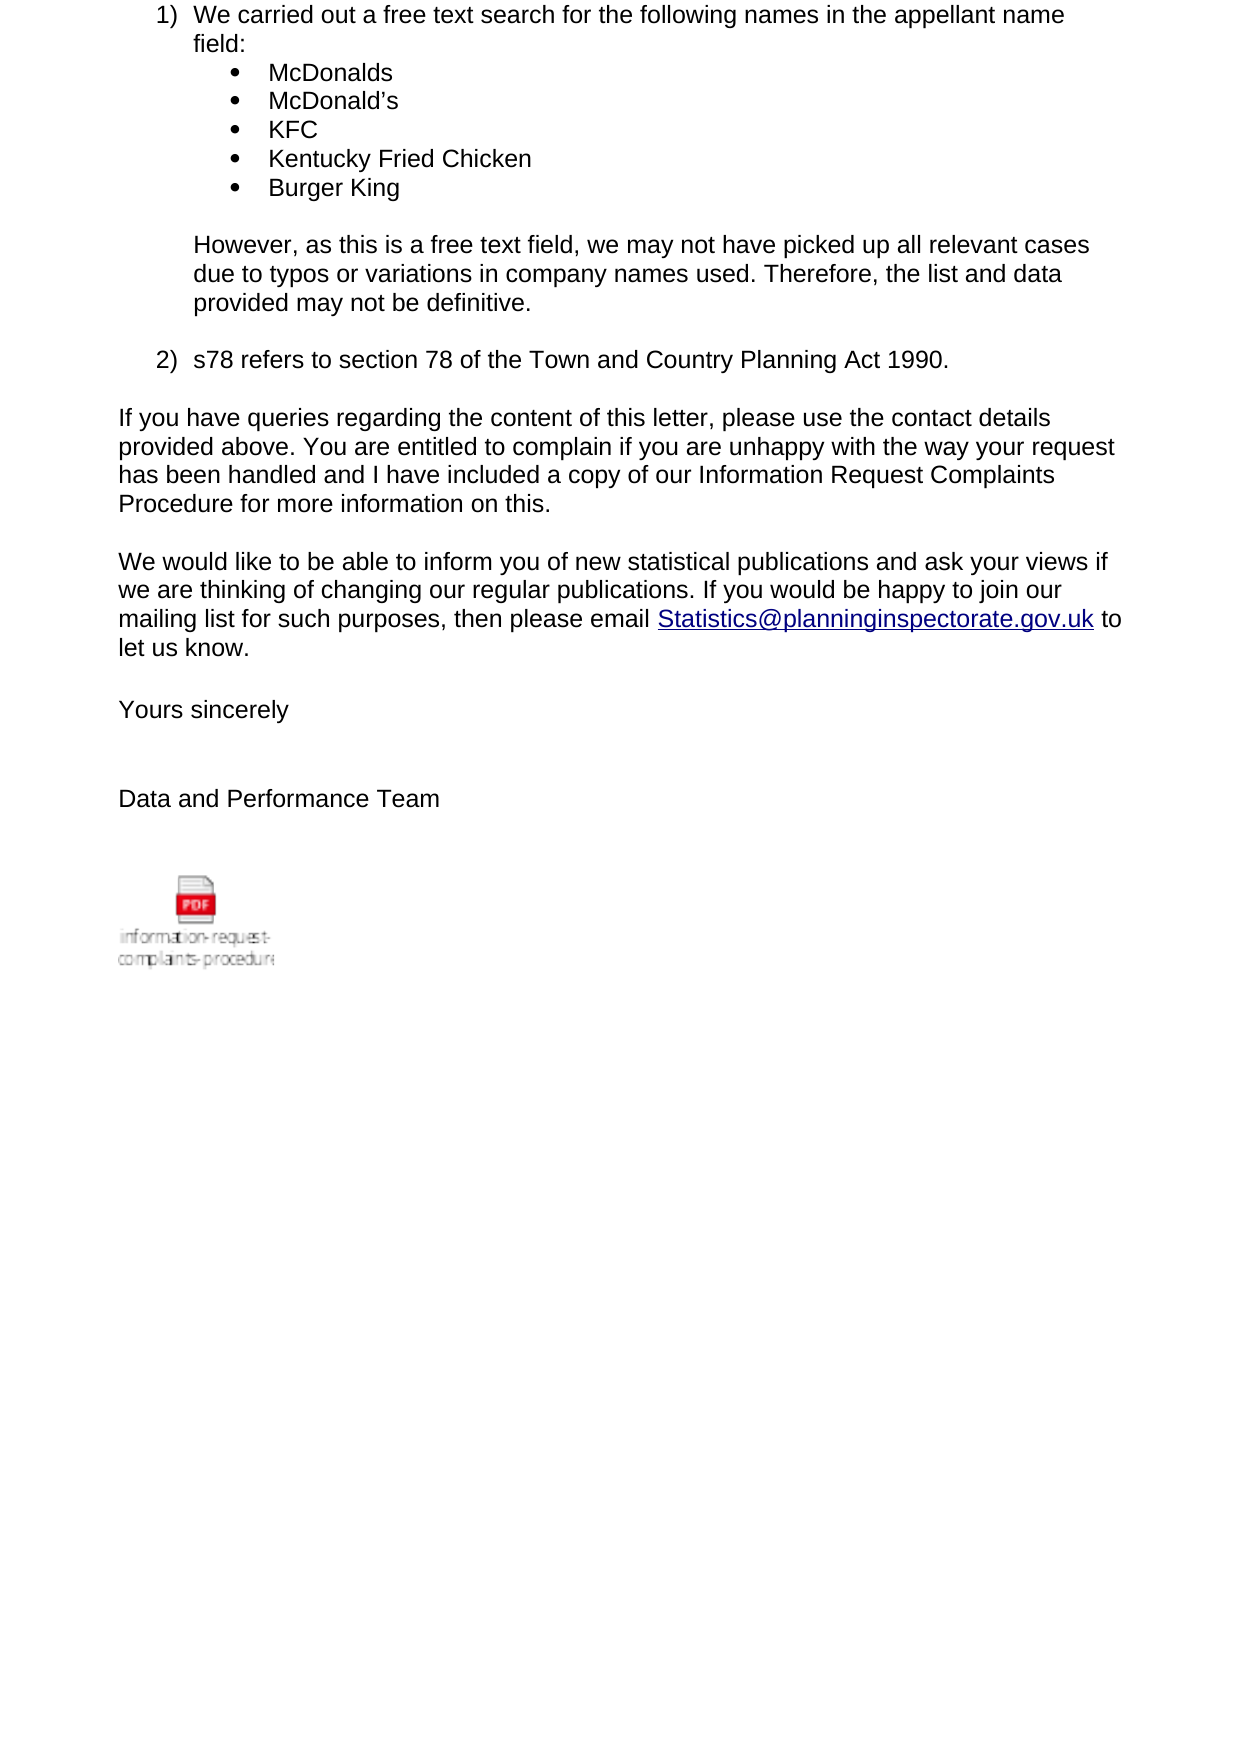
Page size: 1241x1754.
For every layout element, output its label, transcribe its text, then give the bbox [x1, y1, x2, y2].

text We would like to be able to inform you of new statistical publications and ask your views if we are thinking of changing our regular publications. If you would be happy to join our mailing list for such purposes, then please email Statistics@planninginspectorate.gov.uk to let us know. [118, 547, 1122, 662]
text If you have queries regarding the content of this letter, please use the contact details provided above. You are entitled to complain if you are unhappy with the way your request has been handled and I have included a copy of our Information Request Complaints Procedure for more information on this. [118, 403, 1122, 518]
text Yours sincerely [118, 694, 1122, 723]
list KFC [231, 115, 1122, 144]
text Data and Performance Team [118, 783, 1122, 812]
list McDonalds [231, 57, 1122, 86]
list Kentucky Fried Chicken [231, 144, 1122, 173]
list s78 refers to section 78 of the Town and Country Planning Act 1990. [156, 346, 1122, 374]
list We carried out a free text search for the following names in the appellant name field: [156, 0, 1122, 57]
list McDonald’s [231, 86, 1122, 115]
list Burger King [231, 173, 1122, 202]
list However, as this is a free text field, we may not have picked up all relevant cases due to typos or variations in company names used. Therefore, the list and data provided may not be definitive. [193, 231, 1122, 317]
